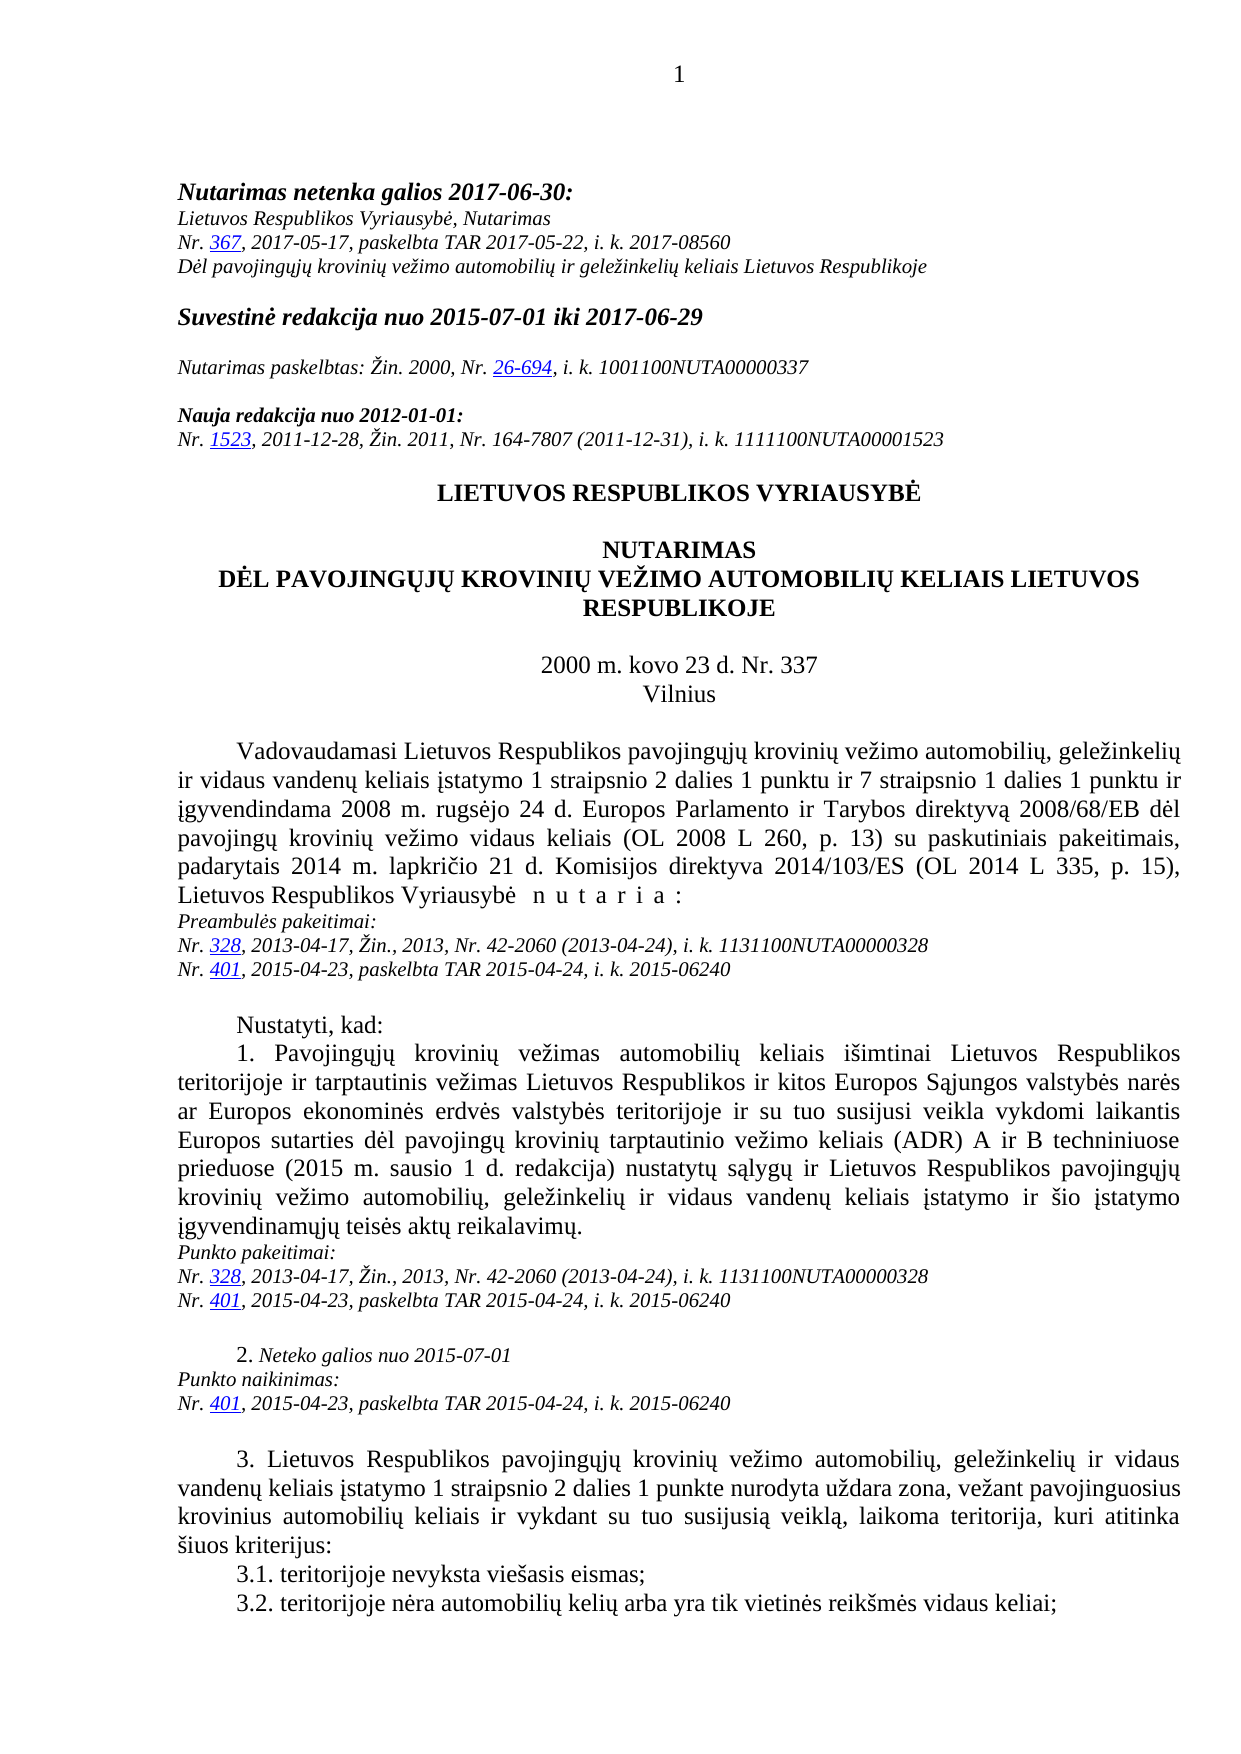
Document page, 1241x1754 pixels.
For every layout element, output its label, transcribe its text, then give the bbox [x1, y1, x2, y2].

text DĖL PAVOJINGŲJŲ KROVINIŲ VEŽIMO AUTOMOBILIŲ KELIAIS LIETUVOS RESPUBLIKOJE [177, 564, 1181, 621]
text 3. Lietuvos Respublikos pavojingųjų krovinių vežimo automobilių, geležinkelių ir vidaus vandenų keliais įstatymo 1 straipsnio 2 dalies 1 punkte nurodyta uždara zona, vežant pavojinguosius krovinius automobilių keliais ir vykdant su tuo susijusią veiklą, laikoma teritorija, kuri atitinka šiuos kriterijus: [177, 1444, 1181, 1559]
text 3.2. teritorijoje nėra automobilių kelių arba yra tik vietinės reikšmės vidaus keliai; [177, 1588, 1181, 1616]
text Preambulės pakeitimai: [177, 909, 1181, 933]
text Punkto pakeitimai: [177, 1240, 1181, 1264]
text Nutarimas paskelbtas: Žin. 2000, Nr. 26-694, i. k. 1001100NUTA00000337 [177, 355, 1181, 379]
text 2000 m. kovo 23 d. Nr. 337 [177, 650, 1181, 679]
text NUTARIMAS [177, 535, 1181, 564]
text 2. Neteko galios nuo 2015-07-01 [177, 1341, 1181, 1367]
text 1. Pavojingųjų krovinių vežimas automobilių keliais išimtinai Lietuvos Respublikos teritorijoje ir tarptautinis vežimas Lietuvos Respublikos ir kitos Europos Sąjungos valstybės narės ar Europos ekonominės erdvės valstybės teritorijoje ir su tuo susijusi veikla vykdomi laikantis Europos sutarties dėl pavojingų krovinių tarptautinio vežimo keliais (ADR) A ir B techniniuose prieduose (2015 m. sausio 1 d. redakcija) nustatytų sąlygų ir Lietuvos Respublikos pavojingųjų krovinių vežimo automobilių, geležinkelių ir vidaus vandenų keliais įstatymo ir šio įstatymo įgyvendinamųjų teisės aktų reikalavimų. [177, 1038, 1181, 1240]
text Vadovaudamasi Lietuvos Respublikos pavojingųjų krovinių vežimo automobilių, geležinkelių ir vidaus vandenų keliais įstatymo 1 straipsnio 2 dalies 1 punktu ir 7 straipsnio 1 dalies 1 punktu ir įgyvendindama 2008 m. rugsėjo 24 d. Europos Parlamento ir Tarybos direktyvą 2008/68/EB dėl pavojingų krovinių vežimo vidaus keliais (OL 2008 L 260, p. 13) su paskutiniais pakeitimais, padarytais 2014 m. lapkričio 21 d. Komisijos direktyva 2014/103/ES (OL 2014 L 335, p. 15), Lietuvos Respublikos Vyriausybė nutaria: [177, 736, 1181, 909]
text Nauja redakcija nuo 2012-01-01: [177, 403, 1181, 427]
text Nr. 328, 2013-04-17, Žin., 2013, Nr. 42-2060 (2013-04-24), i. k. 1131100NUTA00000328 [177, 933, 1181, 957]
text Nr. 367, 2017-05-17, paskelbta TAR 2017-05-22, i. k. 2017-08560 [177, 230, 1181, 254]
text Nr. 401, 2015-04-23, paskelbta TAR 2015-04-24, i. k. 2015-06240 [177, 957, 1181, 981]
text Nutarimas netenka galios 2017-06-30: [177, 177, 1181, 206]
text Nr. 1523, 2011-12-28, Žin. 2011, Nr. 164-7807 (2011-12-31), i. k. 1111100NUTA00001523 [177, 427, 1181, 451]
text Nr. 401, 2015-04-23, paskelbta TAR 2015-04-24, i. k. 2015-06240 [177, 1391, 1181, 1415]
text 3.1. teritorijoje nevyksta viešasis eismas; [177, 1559, 1181, 1588]
text Suvestinė redakcija nuo 2015-07-01 iki 2017-06-29 [177, 302, 1181, 331]
text Nr. 328, 2013-04-17, Žin., 2013, Nr. 42-2060 (2013-04-24), i. k. 1131100NUTA00000328 [177, 1264, 1181, 1288]
text Punkto naikinimas: [177, 1367, 1181, 1391]
text Nr. 401, 2015-04-23, paskelbta TAR 2015-04-24, i. k. 2015-06240 [177, 1288, 1181, 1312]
text Dėl pavojingųjų krovinių vežimo automobilių ir geležinkelių keliais Lietuvos Respublikoje [177, 254, 1181, 278]
text LIETUVOS RESPUBLIKOS VYRIAUSYBĖ [177, 478, 1181, 506]
text Vilnius [177, 679, 1181, 708]
text Nustatyti, kad: [177, 1010, 1181, 1038]
text Lietuvos Respublikos Vyriausybė, Nutarimas [177, 206, 1181, 230]
